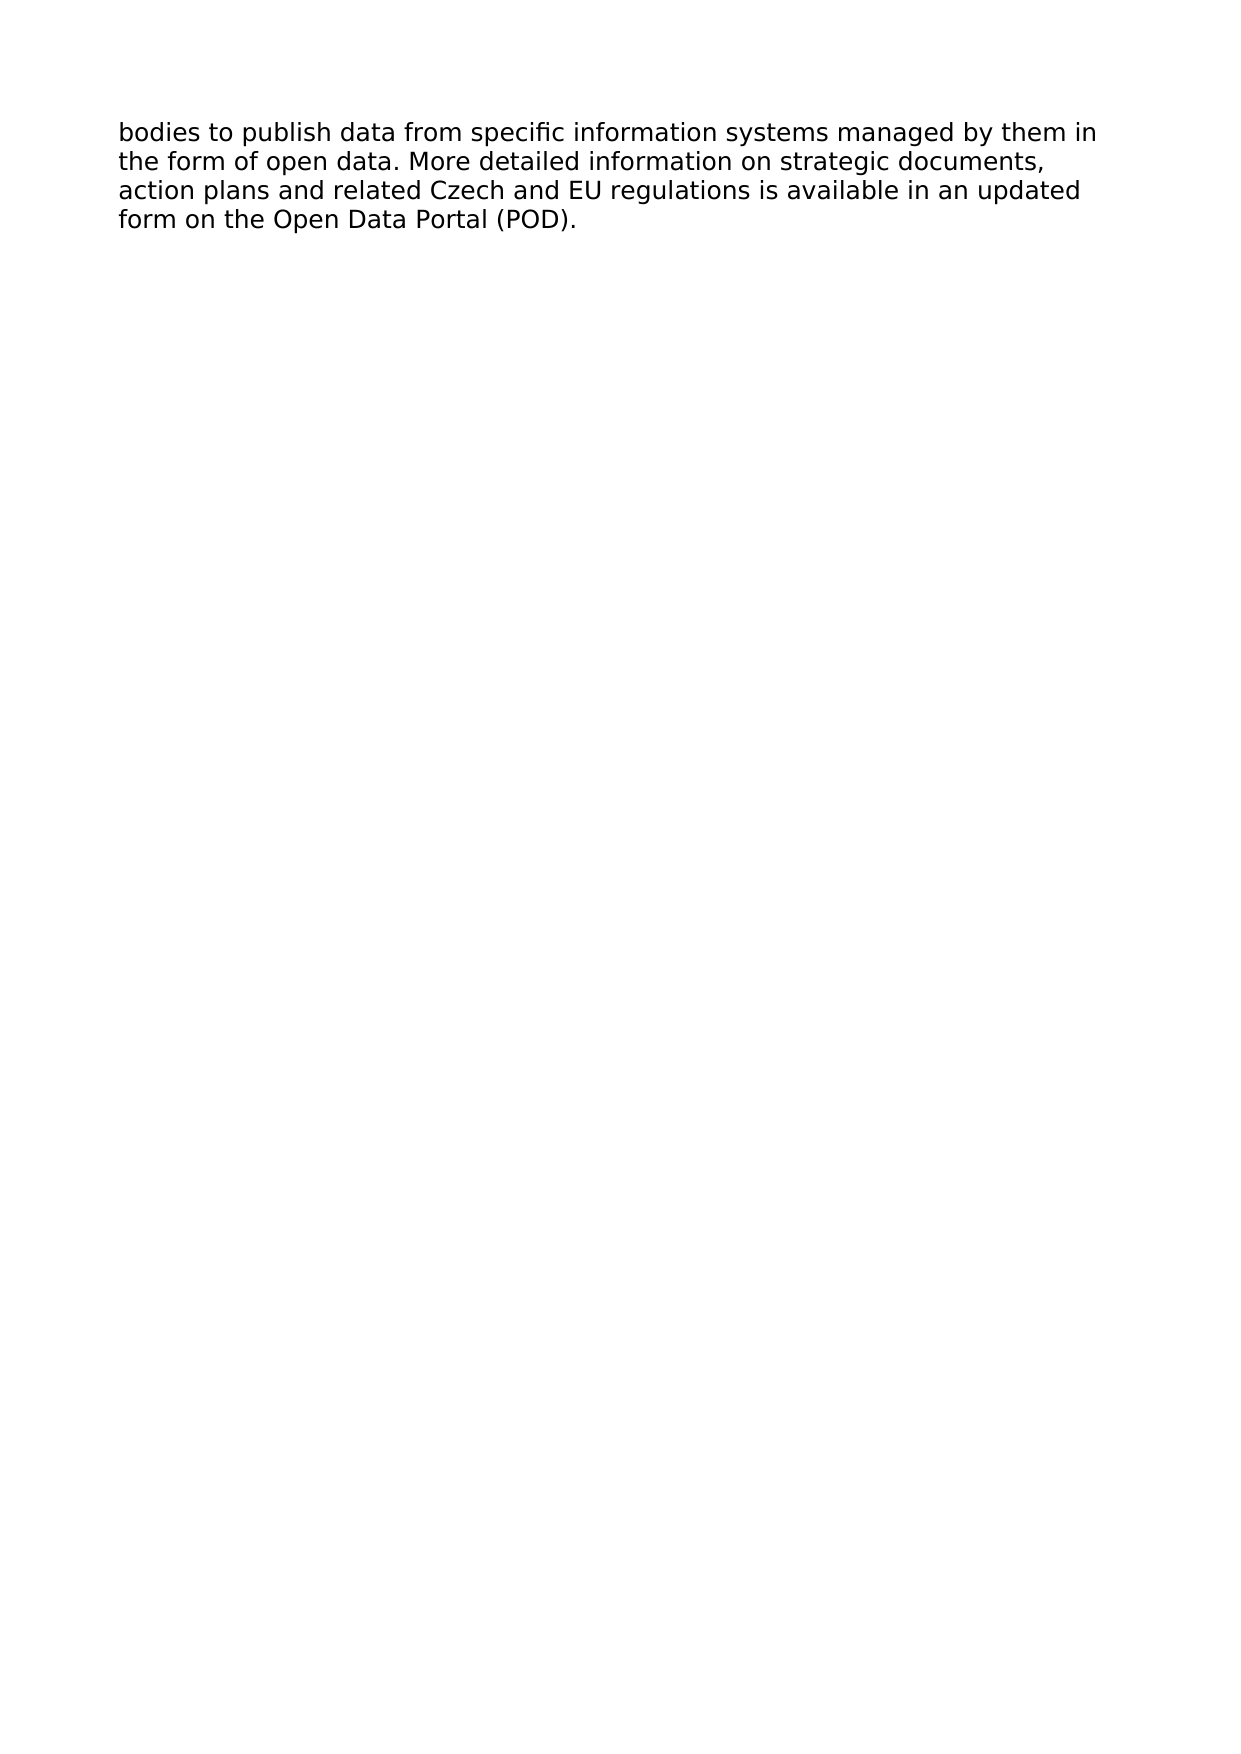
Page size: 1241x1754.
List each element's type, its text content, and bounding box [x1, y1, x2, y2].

text bodies to publish data from specific information systems managed by them in the form of open data. More detailed information on strategic documents, action plans and related Czech and EU regulations is available in an updated form on the Open Data Portal (POD). [118, 118, 1122, 235]
